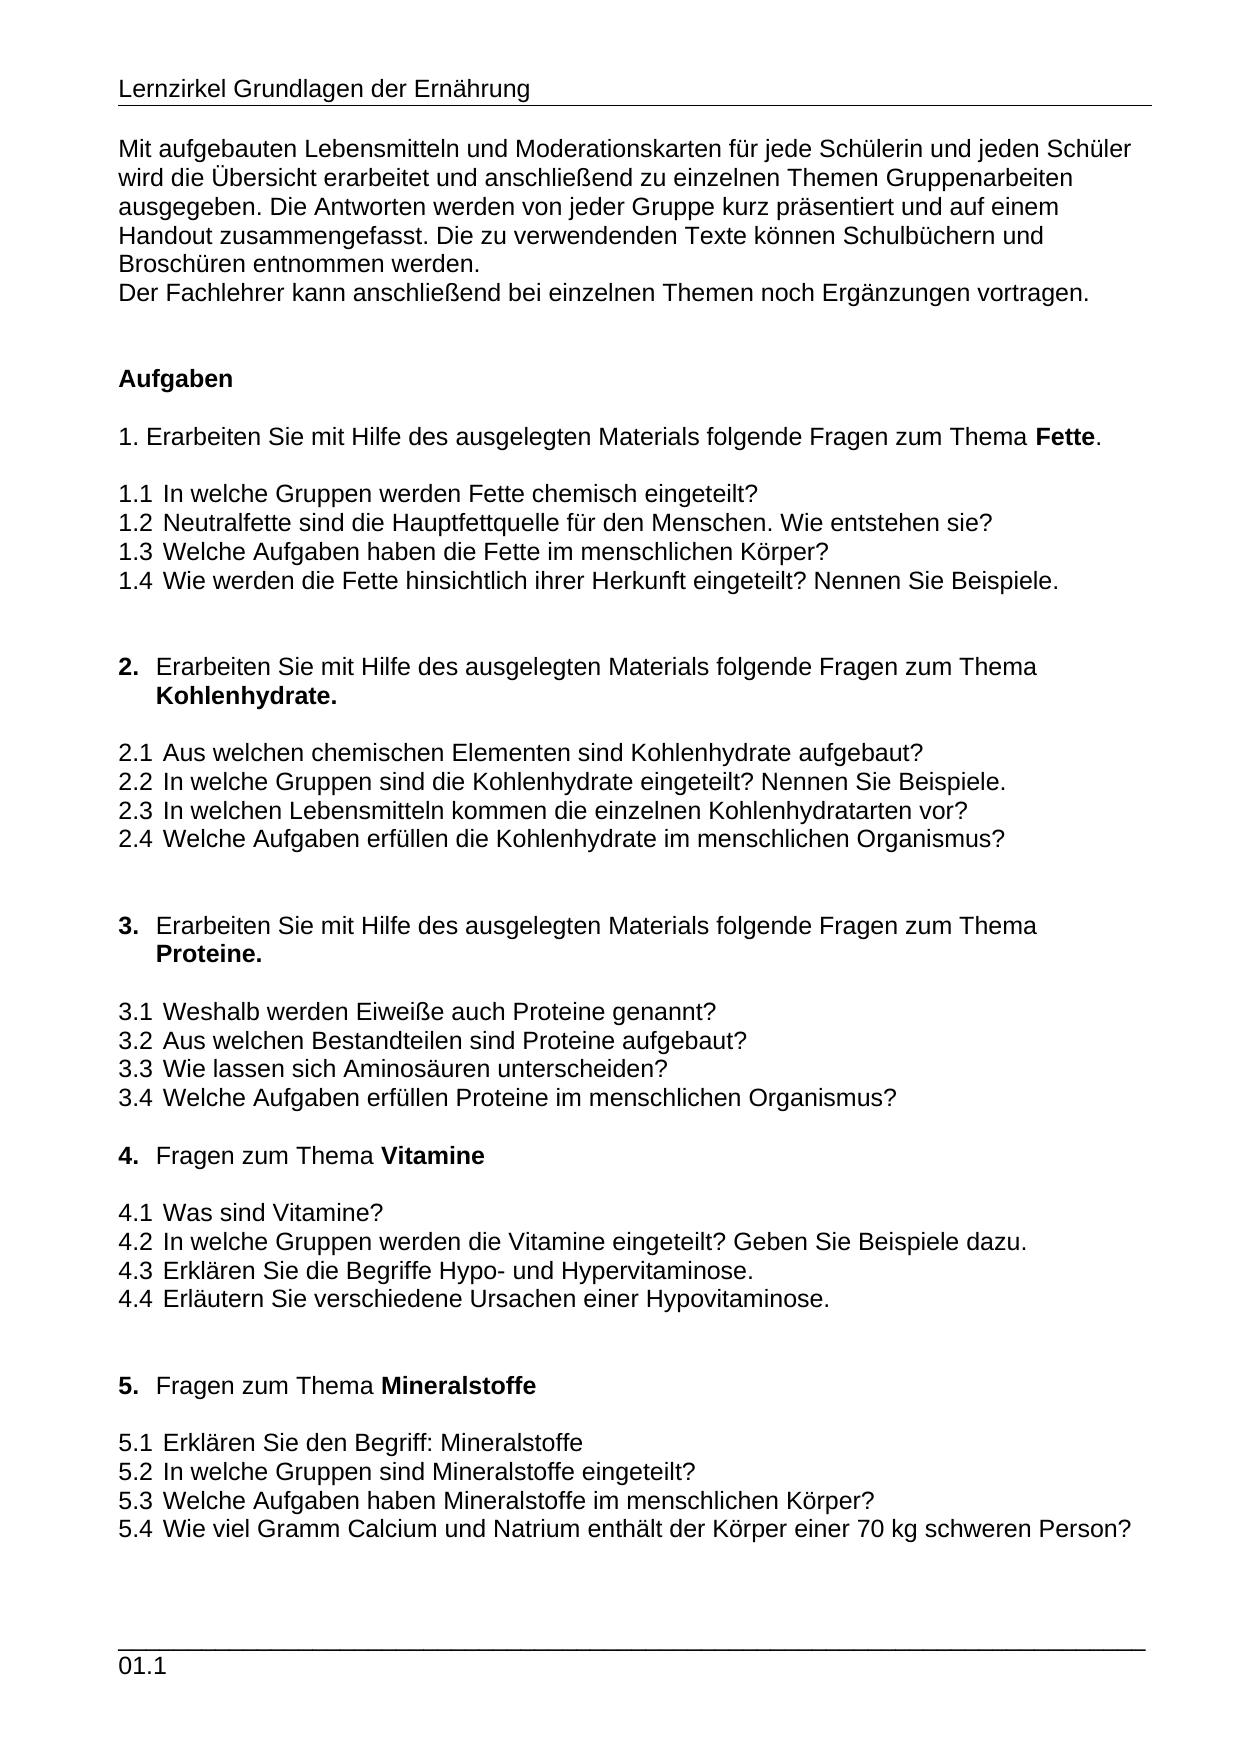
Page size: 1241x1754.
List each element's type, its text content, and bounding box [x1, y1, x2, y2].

list Was sind Vitamine? [118, 1198, 1152, 1227]
list Welche Aufgaben erfüllen die Kohlenhydrate im menschlichen Organismus? [118, 824, 1152, 853]
list Fragen zum Thema Mineralstoffe [118, 1371, 1152, 1399]
list Erarbeiten Sie mit Hilfe des ausgelegten Materials folgende Fragen zum Thema Proteine. [118, 911, 1152, 968]
list Wie viel Gramm Calcium und Natrium enthält der Körper einer 70 kg schweren Person? [118, 1514, 1152, 1543]
list Welche Aufgaben haben Mineralstoffe im menschlichen Körper? [118, 1486, 1152, 1514]
list Erläutern Sie verschiedene Ursachen einer Hypovitaminose. [118, 1284, 1152, 1313]
list Fragen zum Thema Vitamine [118, 1141, 1152, 1169]
list Erarbeiten Sie mit Hilfe des ausgelegten Materials folgende Fragen zum Thema Kohlenhydrate. [118, 652, 1152, 709]
list In welchen Lebensmitteln kommen die einzelnen Kohlenhydratarten vor? [118, 796, 1152, 824]
list In welche Gruppen werden die Vitamine eingeteilt? Geben Sie Beispiele dazu. [118, 1227, 1152, 1256]
list Wie lassen sich Aminosäuren unterscheiden? [118, 1054, 1152, 1083]
text Mit aufgebauten Lebensmitteln und Moderationskarten für jede Schülerin und jeden Schüler wird die Übersicht erarbeitet und anschließend zu einzelnen Themen Gruppenarbeiten ausgegeben. Die Antworten werden von jeder Gruppe kurz präsentiert und auf einem Handout zusammengefasst. Die zu verwendenden Texte können Schulbüchern und Broschüren entnommen werden. [118, 134, 1152, 278]
list Erklären Sie den Begriff: Mineralstoffe [118, 1428, 1152, 1457]
list Aus welchen chemischen Elementen sind Kohlenhydrate aufgebaut? [118, 738, 1152, 767]
list In welche Gruppen sind die Kohlenhydrate eingeteilt? Nennen Sie Beispiele. [118, 767, 1152, 796]
list Aus welchen Bestandteilen sind Proteine aufgebaut? [118, 1026, 1152, 1054]
list Neutralfette sind die Hauptfettquelle für den Menschen. Wie entstehen sie? [118, 508, 1152, 537]
text Aufgaben [118, 364, 1152, 393]
list Wie werden die Fette hinsichtlich ihrer Herkunft eingeteilt? Nennen Sie Beispiele. [118, 566, 1152, 594]
list In welche Gruppen werden Fette chemisch eingeteilt? [118, 479, 1152, 508]
text 1. Erarbeiten Sie mit Hilfe des ausgelegten Materials folgende Fragen zum Thema Fette. [118, 422, 1152, 451]
list In welche Gruppen sind Mineralstoffe eingeteilt? [118, 1457, 1152, 1486]
list Welche Aufgaben haben die Fette im menschlichen Körper? [118, 537, 1152, 566]
text Der Fachlehrer kann anschließend bei einzelnen Themen noch Ergänzungen vortragen. [118, 278, 1152, 307]
list Weshalb werden Eiweiße auch Proteine genannt? [118, 997, 1152, 1026]
list Welche Aufgaben erfüllen Proteine im menschlichen Organismus? [118, 1083, 1152, 1112]
list Erklären Sie die Begriffe Hypo- und Hypervitaminose. [118, 1256, 1152, 1284]
